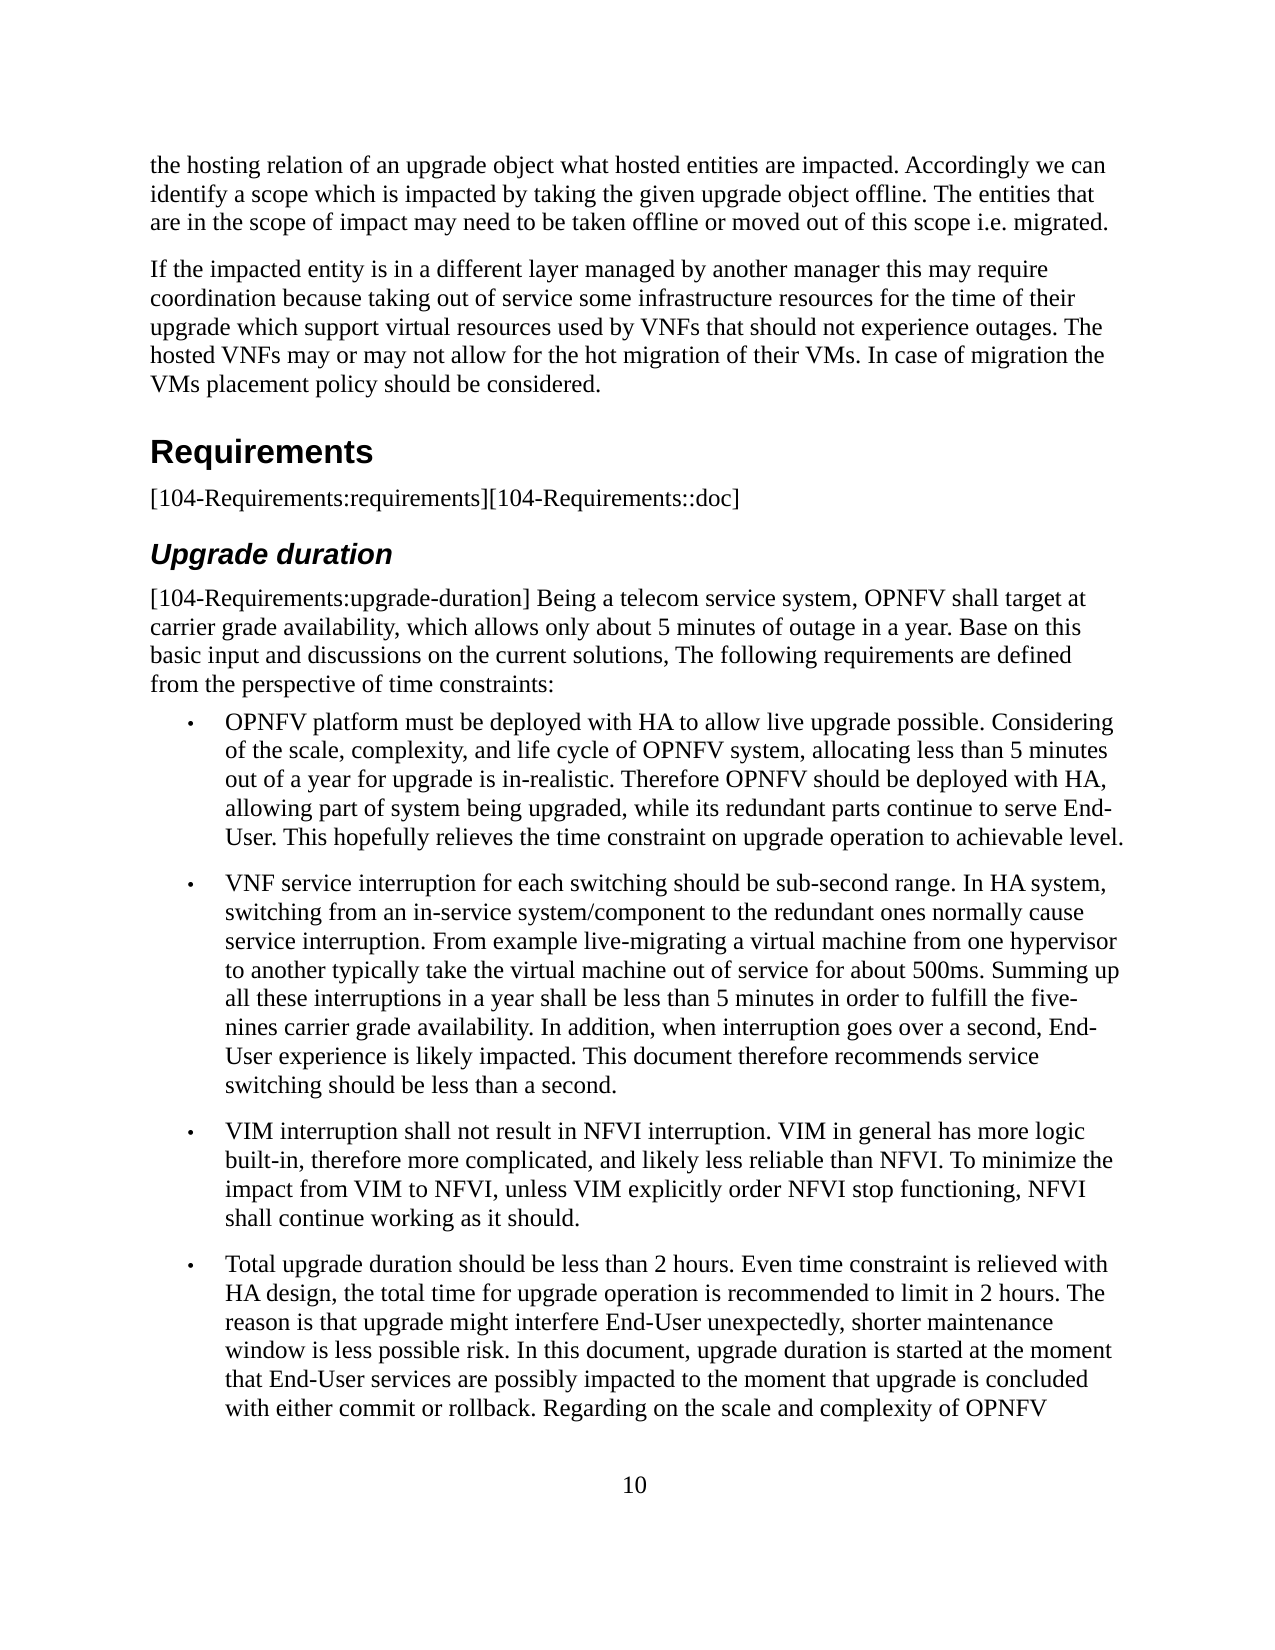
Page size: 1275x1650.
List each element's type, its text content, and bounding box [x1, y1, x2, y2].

list VNF service interruption for each switching should be sub-second range. In HA system, switching from an in-service system/component to the redundant ones normally cause service interruption. From example live-migrating a virtual machine from one hypervisor to another typically take the virtual machine out of service for about 500ms. Summing up all these interruptions in a year shall be less than 5 minutes in order to fulfill the five-nines carrier grade availability. In addition, when interruption goes over a second, End-User experience is likely impacted. This document therefore recommends service switching should be less than a second. [187, 868, 1125, 1098]
text the hosting relation of an upgrade object what hosted entities are impacted. Accordingly we can identify a scope which is impacted by taking the given upgrade object offline. The entities that are in the scope of impact may need to be taken offline or moved out of this scope i.e. migrated. [150, 150, 1125, 236]
list VIM interruption shall not result in NFVI interruption. VIM in general has more logic built-in, therefore more complicated, and likely less reliable than NFVI. To minimize the impact from VIM to NFVI, unless VIM explicitly order NFVI stop functioning, NFVI shall continue working as it should. [187, 1116, 1125, 1231]
text [104-Requirements:requirements][104-Requirements::doc] [150, 483, 1125, 512]
subtitle Upgrade duration [150, 537, 1125, 570]
list OPNFV platform must be deployed with HA to allow live upgrade possible. Considering of the scale, complexity, and life cycle of OPNFV system, allocating less than 5 minutes out of a year for upgrade is in-realistic. Therefore OPNFV should be deployed with HA, allowing part of system being upgraded, while its redundant parts continue to serve End-User. This hopefully relieves the time constraint on upgrade operation to achievable level. [187, 707, 1125, 851]
list Total upgrade duration should be less than 2 hours. Even time constraint is relieved with HA design, the total time for upgrade operation is recommended to limit in 2 hours. The reason is that upgrade might interfere End-User unexpectedly, shorter maintenance window is less possible risk. In this document, upgrade duration is started at the moment that End-User services are possibly impacted to the moment that upgrade is concluded with either commit or rollback. Regarding on the scale and complexity of OPNFV [187, 1249, 1125, 1422]
subtitle Requirements [150, 432, 1125, 471]
text If the impacted entity is in a different layer managed by another manager this may require coordination because taking out of service some infrastructure resources for the time of their upgrade which support virtual resources used by VNFs that should not experience outages. The hosted VNFs may or may not allow for the hot migration of their VMs. In case of migration the VMs placement policy should be considered. [150, 254, 1125, 398]
text [104-Requirements:upgrade-duration] Being a telecom service system, OPNFV shall target at carrier grade availability, which allows only about 5 minutes of outage in a year. Base on this basic input and discussions on the current solutions, The following requirements are defined from the perspective of time constraints: [150, 583, 1125, 698]
